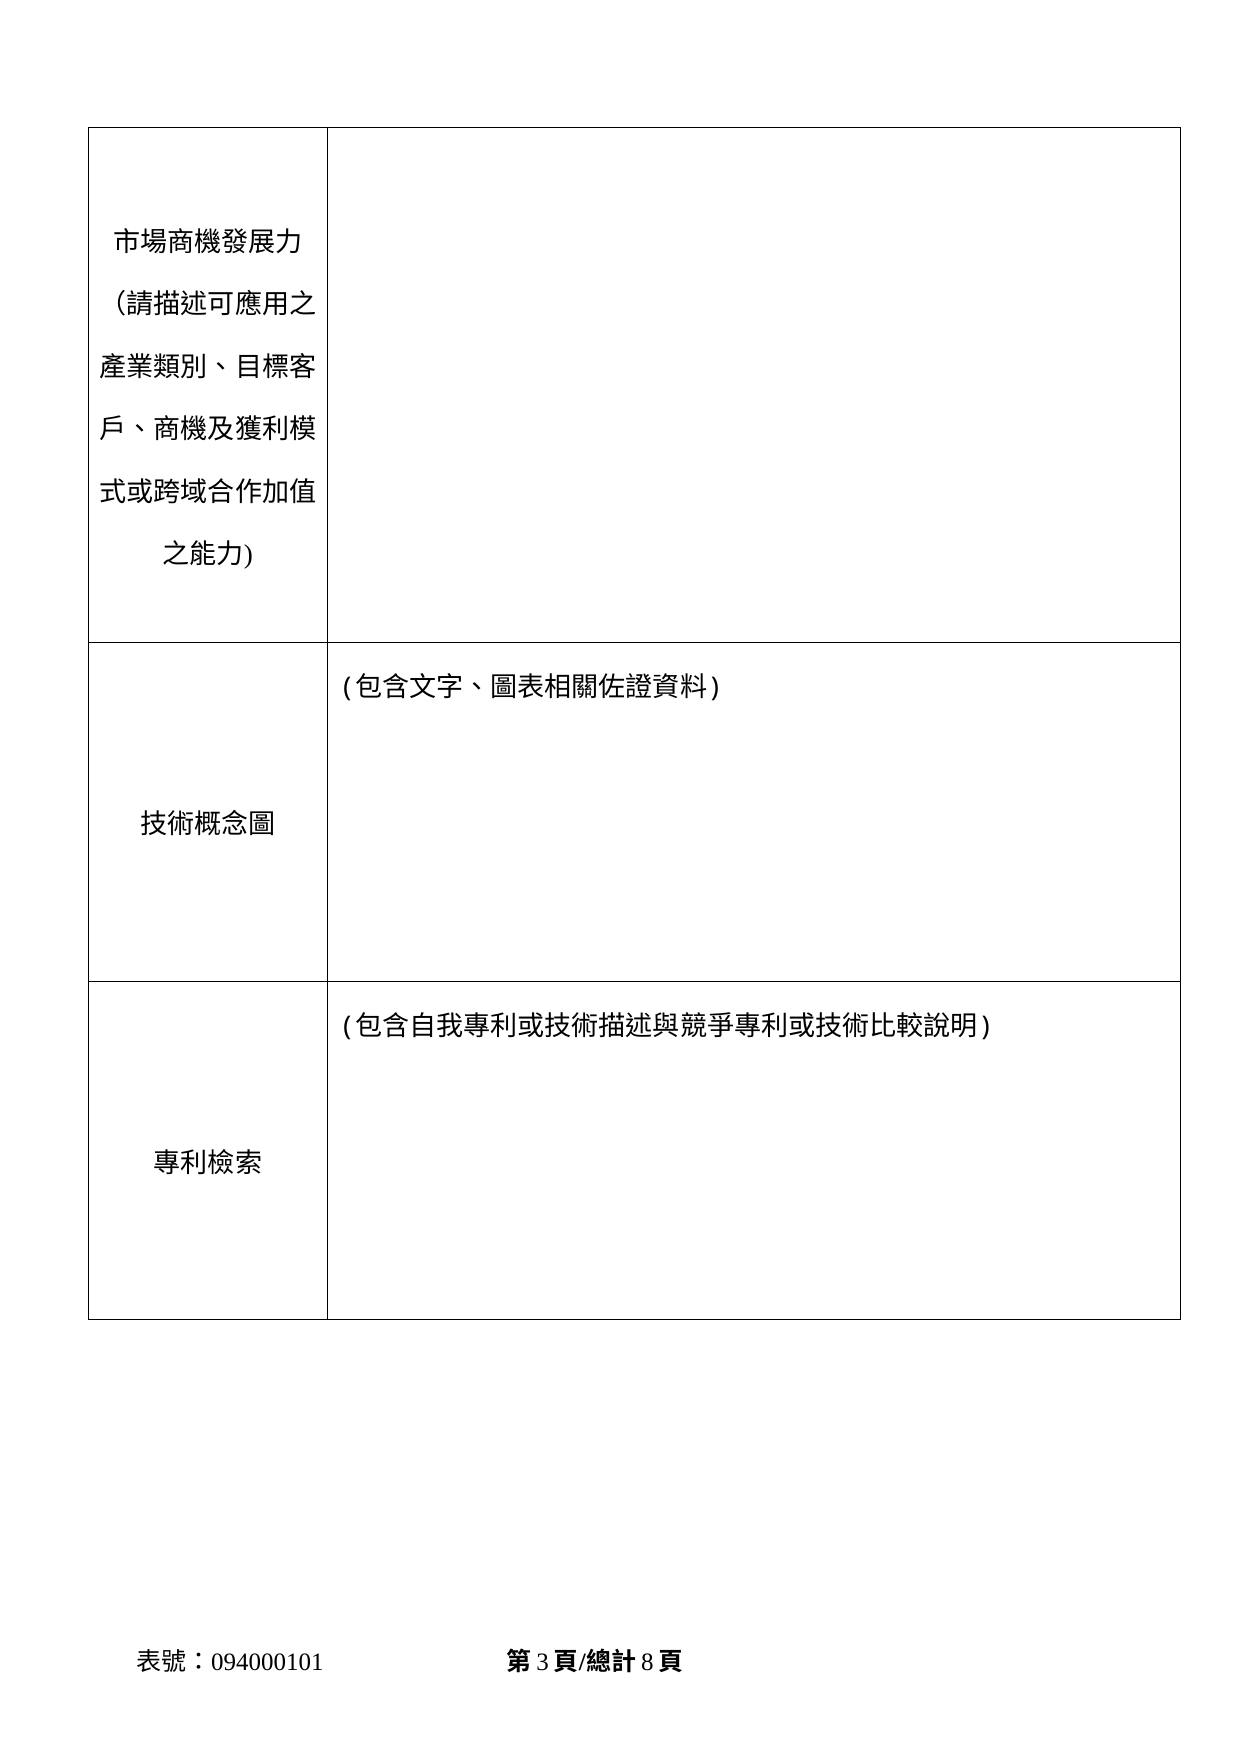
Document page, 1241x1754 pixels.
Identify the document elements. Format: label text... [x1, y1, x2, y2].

table_cell 技術概念圖 [89, 643, 327, 981]
table_cell 市場商機發展力 （請描述可應用之產業類別、目標客戶、商機及獲利模式或跨域合作加值之能力) [89, 128, 327, 642]
table_cell (包含文字、圖表相關佐證資料) [328, 643, 1180, 981]
table_cell 專利檢索 [89, 982, 327, 1319]
table_cell [328, 128, 1180, 642]
table_cell (包含自我專利或技術描述與競爭專利或技術比較說明) [328, 982, 1180, 1319]
